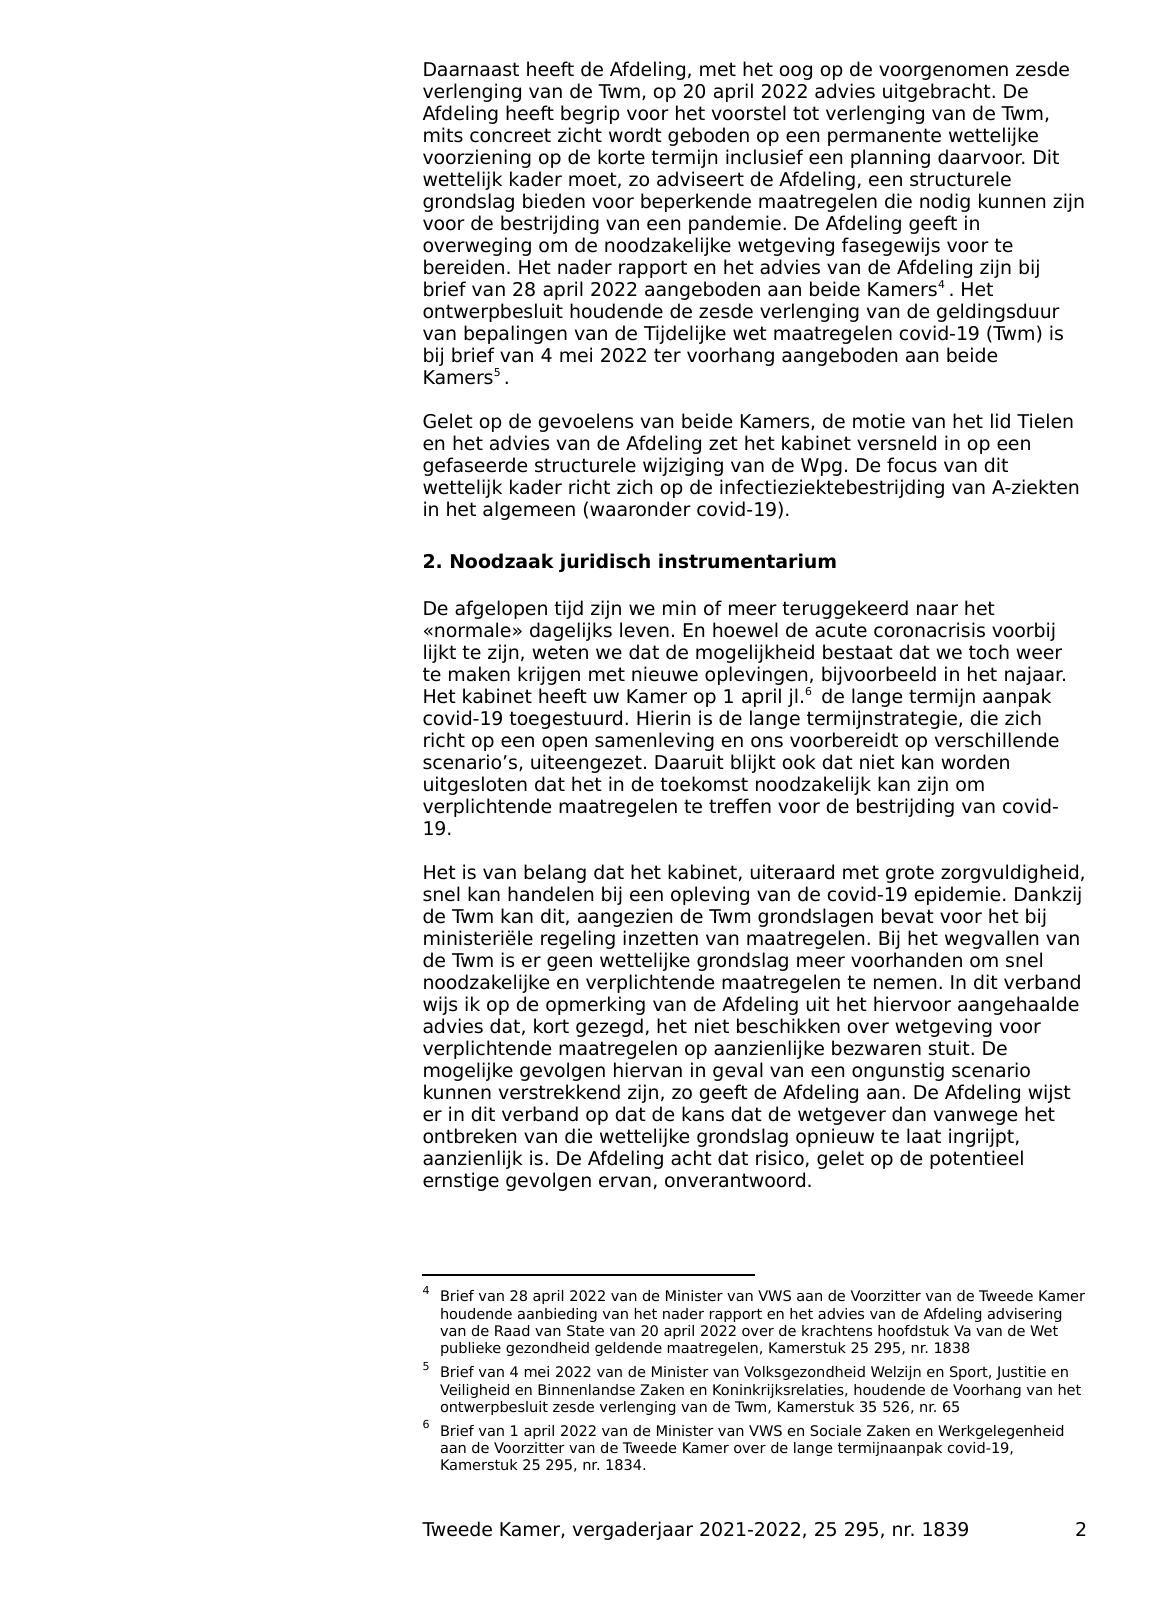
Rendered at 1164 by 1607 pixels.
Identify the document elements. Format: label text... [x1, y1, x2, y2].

subtitle 2. Noodzaak juridisch instrumentarium [422, 551, 1087, 573]
text Het is van belang dat het kabinet, uiteraard met grote zorgvuldigheid, snel kan handelen bij een opleving van de covid-19 epidemie. Dankzij de Twm kan dit, aangezien de Twm grondslagen bevat voor het bij ministeriële regeling inzetten van maatregelen. Bij het wegvallen van de Twm is er geen wettelijke grondslag meer voorhanden om snel noodzakelijke en verplichtende maatregelen te nemen. In dit verband wijs ik op de opmerking van de Afdeling uit het hiervoor aangehaalde advies dat, kort gezegd, het niet beschikken over wetgeving voor verplichtende maatregelen op aanzienlijke bezwaren stuit. De mogelijke gevolgen hiervan in geval van een ongunstig scenario kunnen verstrekkend zijn, zo geeft de Afdeling aan. De Afdeling wijst er in dit verband op dat de kans dat de wetgever dan vanwege het ontbreken van die wettelijke grondslag opnieuw te laat ingrijpt, aanzienlijk is. De Afdeling acht dat risico, gelet op de potentieel ernstige gevolgen ervan, onverantwoord. [422, 862, 1087, 1191]
text Brief van 1 april 2022 van de Minister van VWS en Sociale Zaken en Werkgelegenheid aan de Voorzitter van de Tweede Kamer over de lange termijnaanpak covid-19, Kamerstuk 25 295, nr. 1834. [422, 1418, 1087, 1474]
text Daarnaast heeft de Afdeling, met het oog op de voorgenomen zesde verlenging van de Twm, op 20 april 2022 advies uitgebracht. De Afdeling heeft begrip voor het voorstel tot verlenging van de Twm, mits concreet zicht wordt geboden op een permanente wettelijke voorziening op de korte termijn inclusief een planning daarvoor. Dit wettelijk kader moet, zo adviseert de Afdeling, een structurele grondslag bieden voor beperkende maatregelen die nodig kunnen zijn voor de bestrijding van een pandemie. De Afdeling geeft in overweging om de noodzakelijke wetgeving fasegewijs voor te bereiden. Het nader rapport en het advies van de Afdeling zijn bij brief van 28 april 2022 aangeboden aan beide Kamers. Het ontwerpbesluit houdende de zesde verlenging van de geldingsduur van bepalingen van de Tijdelijke wet maatregelen covid-19 (Twm) is bij brief van 4 mei 2022 ter voorhang aangeboden aan beide Kamers. [422, 59, 1087, 389]
text De afgelopen tijd zijn we min of meer teruggekeerd naar het «normale» dagelijks leven. En hoewel de acute coronacrisis voorbij lijkt te zijn, weten we dat de mogelijkheid bestaat dat we toch weer te maken krijgen met nieuwe oplevingen, bijvoorbeeld in het najaar. Het kabinet heeft uw Kamer op 1 april jl. de lange termijn aanpak covid-19 toegestuurd. Hierin is de lange termijnstrategie, die zich richt op een open samenleving en ons voorbereidt op verschillende scenario’s, uiteengezet. Daaruit blijkt ook dat niet kan worden uitgesloten dat het in de toekomst noodzakelijk kan zijn om verplichtende maatregelen te treffen voor de bestrijding van covid-19. [422, 598, 1087, 839]
text Gelet op de gevoelens van beide Kamers, de motie van het lid Tielen en het advies van de Afdeling zet het kabinet versneld in op een gefaseerde structurele wijziging van de Wpg. De focus van dit wettelijk kader richt zich op de infectieziektebestrijding van A-ziekten in het algemeen (waaronder covid-19). [422, 411, 1087, 521]
text Brief van 28 april 2022 van de Minister van VWS aan de Voorzitter van de Tweede Kamer houdende aanbieding van het nader rapport en het advies van de Afdeling advisering van de Raad van State van 20 april 2022 over de krachtens hoofdstuk Va van de Wet publieke gezondheid geldende maatregelen, Kamerstuk 25 295, nr. 1838 [422, 1284, 1087, 1357]
text Brief van 4 mei 2022 van de Minister van Volksgezondheid Welzijn en Sport, Justitie en Veiligheid en Binnenlandse Zaken en Koninkrijksrelaties, houdende de Voorhang van het ontwerpbesluit zesde verlenging van de Twm, Kamerstuk 35 526, nr. 65 [422, 1360, 1087, 1416]
